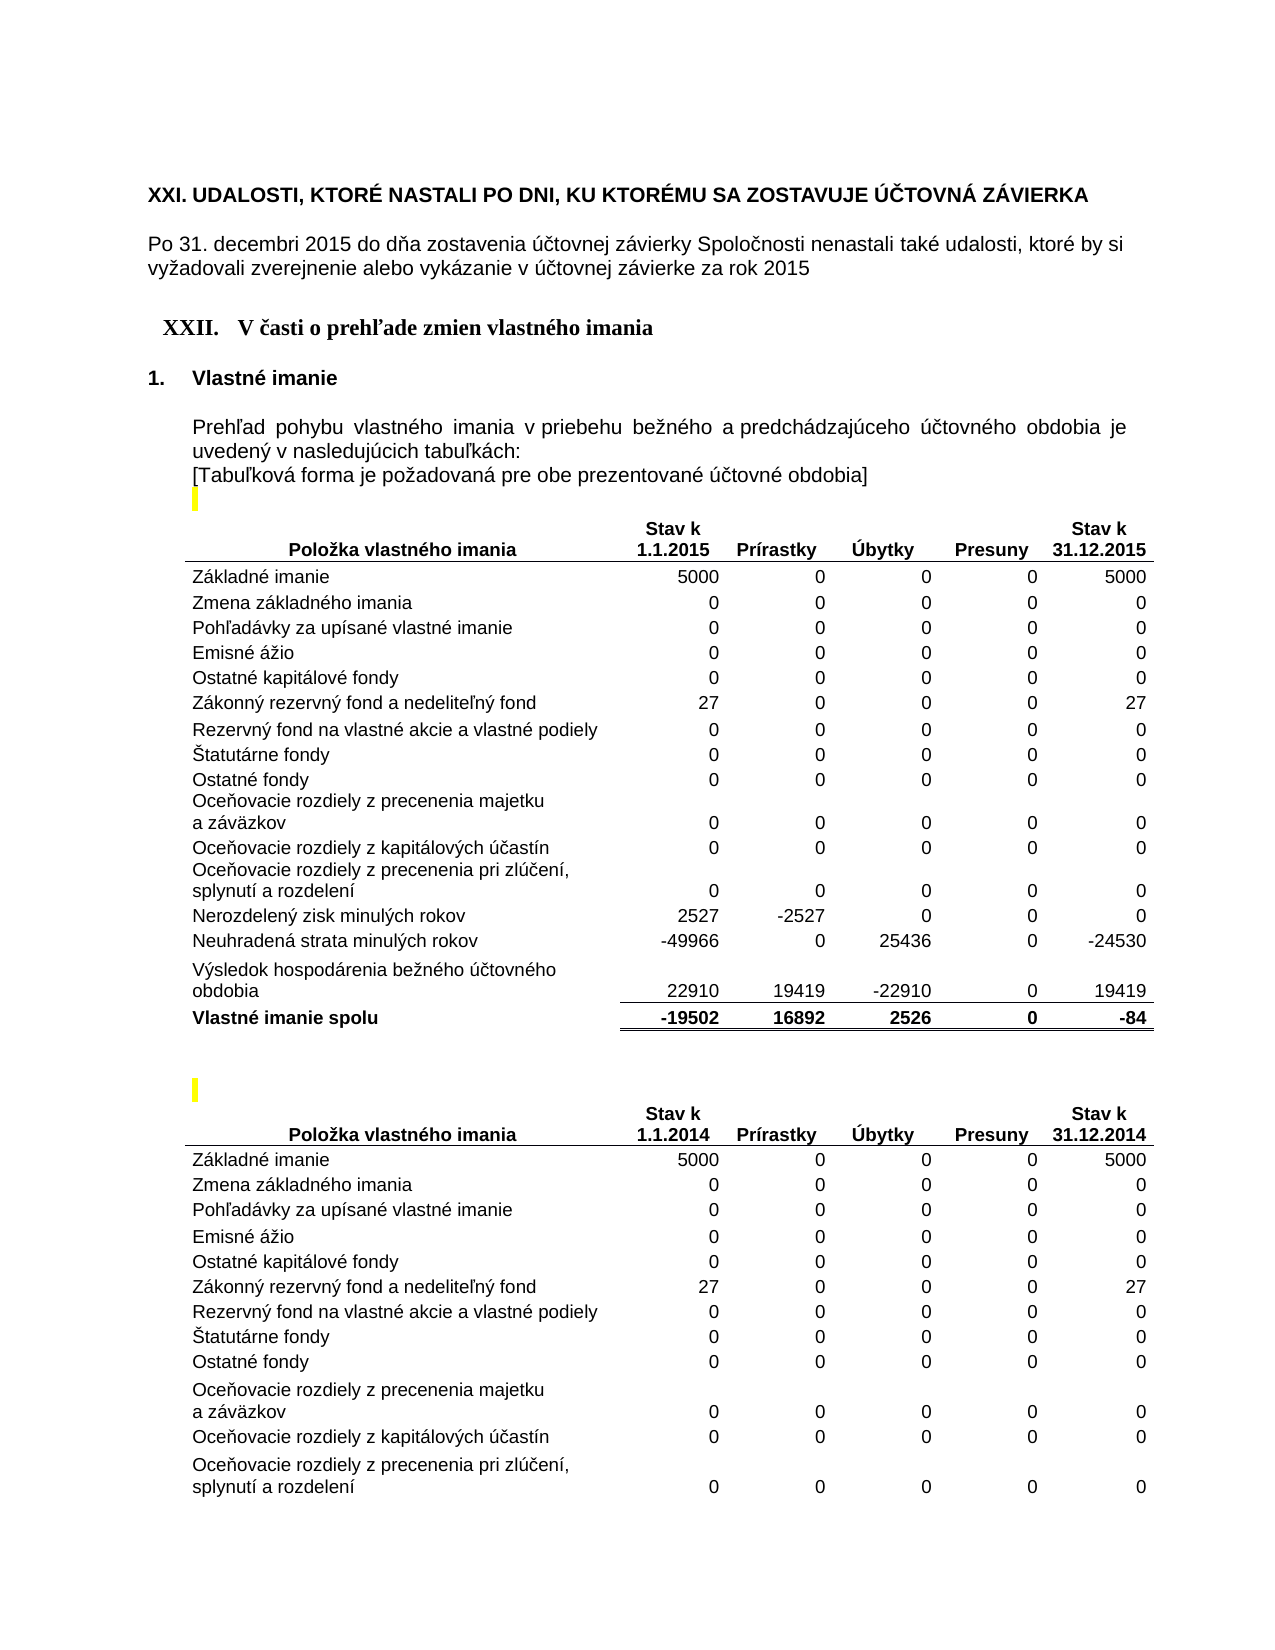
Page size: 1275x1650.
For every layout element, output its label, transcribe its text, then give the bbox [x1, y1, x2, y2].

table_cell 0 [832, 740, 938, 765]
table_cell 0 [939, 1322, 1045, 1347]
table_cell Pohľadávky za upísané vlastné imanie [185, 614, 620, 639]
table_cell 0 [726, 1347, 832, 1372]
table_cell 0 [939, 834, 1045, 858]
table_cell 0 [832, 834, 938, 858]
table_cell 0 [1045, 765, 1153, 790]
table_cell 0 [620, 664, 726, 689]
table_cell 0 [939, 664, 1045, 689]
table_cell 0 [620, 639, 726, 664]
table_cell 0 [1045, 790, 1153, 833]
table_cell 0 [939, 1247, 1045, 1272]
table_cell 0 [1045, 714, 1153, 740]
table_cell 0 [939, 1170, 1045, 1195]
table_cell Nerozdelený zisk minulých rokov [185, 902, 620, 927]
table_header Úbytky [832, 1102, 938, 1145]
table_cell 0 [939, 714, 1045, 740]
table_cell 0 [620, 1347, 726, 1372]
table_cell 0 [1045, 859, 1153, 902]
table_cell Oceňovacie rozdiely z kapitálových účastín [185, 1422, 620, 1447]
table_cell Ostatné kapitálové fondy [185, 1247, 620, 1272]
table_cell 0 [832, 1372, 938, 1422]
table_cell Oceňovacie rozdiely z precenenia majetku a záväzkov [185, 1372, 620, 1422]
table_cell 5000 [620, 562, 726, 587]
table_cell Zmena základného imania [185, 1170, 620, 1195]
table_cell 0 [832, 1297, 938, 1322]
table_cell 0 [620, 834, 726, 858]
table_cell 0 [1045, 1297, 1153, 1322]
table_cell 0 [939, 952, 1045, 1002]
table_cell 0 [832, 1247, 938, 1272]
table_header Prírastky [726, 511, 832, 561]
table_cell 0 [939, 1003, 1045, 1028]
table_cell Oceňovacie rozdiely z precenenia pri zlúčení, splynutí a rozdelení [185, 1447, 620, 1497]
table_cell 0 [832, 1422, 938, 1447]
table_cell 2527 [620, 902, 726, 927]
table_cell 0 [832, 639, 938, 664]
table_cell 5000 [1045, 1146, 1153, 1170]
table_cell 0 [939, 927, 1045, 952]
table_header Položka vlastného imania [185, 1102, 620, 1145]
table_cell 0 [832, 790, 938, 833]
table_header Presuny [939, 511, 1045, 561]
table_cell 0 [832, 859, 938, 902]
table_cell Oceňovacie rozdiely z precenenia pri zlúčení, splynutí a rozdelení [185, 859, 620, 902]
table_cell 0 [620, 1372, 726, 1422]
table_cell 27 [1045, 689, 1153, 714]
table_cell 0 [832, 1170, 938, 1195]
table_cell 0 [620, 740, 726, 765]
table_cell Štatutárne fondy [185, 740, 620, 765]
table_cell 0 [726, 1447, 832, 1497]
table_cell 0 [939, 1447, 1045, 1497]
table_cell -49966 [620, 927, 726, 952]
table_cell 0 [1045, 1422, 1153, 1447]
table_cell 0 [1045, 834, 1153, 858]
table_cell Oceňovacie rozdiely z precenenia majetku a záväzkov [185, 790, 620, 833]
table_cell 0 [1045, 740, 1153, 765]
table_cell 0 [832, 1195, 938, 1220]
table_cell 0 [620, 1297, 726, 1322]
table_cell Základné imanie [185, 1146, 620, 1170]
table_cell 0 [726, 927, 832, 952]
table_header Prírastky [726, 1102, 832, 1145]
table_cell Zákonný rezervný fond a nedeliteľný fond [185, 1272, 620, 1297]
table_cell 0 [939, 1272, 1045, 1297]
table_cell Základné imanie [185, 562, 620, 587]
text Prehľad pohybu vlastného imania v priebehu bežného a predchádzajúceho účtovného obdobia je uvedený v nasledujúcich tabuľkách: [192, 415, 1127, 463]
table_cell 0 [832, 664, 938, 689]
table_cell Štatutárne fondy [185, 1322, 620, 1347]
table_cell Rezervný fond na vlastné akcie a vlastné podiely [185, 714, 620, 740]
table_cell 0 [832, 1146, 938, 1170]
table_header Úbytky [832, 511, 938, 561]
table_cell 0 [726, 1322, 832, 1347]
text Po 31. decembri 2015 do dňa zostavenia účtovnej závierky Spoločnosti nenastali také udalosti, ktoré by si vyžadovali zverejnenie alebo vykázanie v účtovnej závierke za rok 2015 [148, 232, 1181, 279]
table_cell 0 [620, 1220, 726, 1247]
table_cell 0 [620, 1247, 726, 1272]
table_cell 0 [1045, 639, 1153, 664]
table_cell 0 [726, 1247, 832, 1272]
table_cell 0 [726, 859, 832, 902]
table_cell 27 [1045, 1272, 1153, 1297]
table_cell 19419 [1045, 952, 1153, 1002]
table_cell 0 [620, 1195, 726, 1220]
table_cell Ostatné fondy [185, 1347, 620, 1372]
table_cell 0 [1045, 664, 1153, 689]
table_cell Vlastné imanie spolu [185, 1002, 620, 1028]
table_cell 0 [726, 834, 832, 858]
table_cell 0 [832, 1347, 938, 1372]
table_cell 0 [939, 1220, 1045, 1247]
table_cell 0 [939, 689, 1045, 714]
table_cell 0 [726, 614, 832, 639]
table_cell 0 [939, 1347, 1045, 1372]
table_cell 0 [939, 587, 1045, 614]
table_header Stav k 1.1.2014 [620, 1102, 726, 1145]
table_cell 0 [620, 790, 726, 833]
table_cell 0 [939, 790, 1045, 833]
table_cell 0 [726, 1195, 832, 1220]
table_cell 0 [939, 1297, 1045, 1322]
table_cell 0 [726, 639, 832, 664]
table_cell 0 [620, 1322, 726, 1347]
table_cell 27 [620, 1272, 726, 1297]
table_cell 0 [726, 714, 832, 740]
table_cell Emisné ážio [185, 639, 620, 664]
table_cell 0 [939, 902, 1045, 927]
table_cell 0 [1045, 614, 1153, 639]
table_cell Zmena základného imania [185, 587, 620, 614]
table_cell Ostatné kapitálové fondy [185, 664, 620, 689]
table_cell 0 [1045, 1322, 1153, 1347]
table_cell 0 [620, 1170, 726, 1195]
table_cell 0 [1045, 1447, 1153, 1497]
table_cell 0 [832, 562, 938, 587]
table_cell 0 [939, 859, 1045, 902]
table_cell 0 [620, 1447, 726, 1497]
table_cell 0 [726, 664, 832, 689]
table_cell 0 [832, 689, 938, 714]
table_cell 0 [726, 1372, 832, 1422]
table_cell 0 [1045, 1347, 1153, 1372]
table_cell 0 [620, 587, 726, 614]
table_cell Oceňovacie rozdiely z kapitálových účastín [185, 834, 620, 858]
table_cell 2526 [832, 1003, 938, 1028]
table_cell 0 [620, 714, 726, 740]
table_cell Neuhradená strata minulých rokov [185, 927, 620, 952]
table_cell -19502 [620, 1003, 726, 1028]
table_header Stav k 31.12.2014 [1045, 1102, 1153, 1145]
table_header Položka vlastného imania [185, 511, 620, 561]
table_cell 25436 [832, 927, 938, 952]
table_cell 0 [726, 1170, 832, 1195]
table_cell Ostatné fondy [185, 765, 620, 790]
table_cell Emisné ážio [185, 1220, 620, 1247]
table_cell 0 [726, 1297, 832, 1322]
subtitle Vlastné imanie [148, 366, 1127, 390]
table_cell 0 [1045, 1247, 1153, 1272]
table_cell 0 [620, 614, 726, 639]
table_cell 0 [832, 1447, 938, 1497]
table_header Stav k 31.12.2015 [1045, 511, 1153, 561]
table_cell 0 [726, 689, 832, 714]
text [Tabuľková forma je požadovaná pre obe prezentované účtovné obdobia] [192, 463, 1127, 487]
table_cell 0 [1045, 1220, 1153, 1247]
subtitle V časti o prehľade zmien vlastného imania [162, 314, 1127, 341]
table_cell 0 [939, 1372, 1045, 1422]
table_cell 5000 [1045, 562, 1153, 587]
subtitle UDALOSTI, KTORÉ NASTALI PO DNI, KU KTORÉMU SA ZOSTAVUJE ÚČTOVNÁ ZÁVIERKA [148, 183, 1127, 207]
table_cell 0 [726, 790, 832, 833]
table_cell 0 [726, 1272, 832, 1297]
table_cell 0 [620, 765, 726, 790]
table_cell 5000 [620, 1146, 726, 1170]
table_cell 0 [832, 902, 938, 927]
table_cell 0 [832, 614, 938, 639]
table_cell 0 [1045, 1170, 1153, 1195]
table_cell 0 [939, 740, 1045, 765]
table_cell Výsledok hospodárenia bežného účtovného obdobia [185, 952, 620, 1002]
table_cell 27 [620, 689, 726, 714]
table_cell 0 [726, 740, 832, 765]
table_cell 0 [726, 1422, 832, 1447]
table_cell Pohľadávky za upísané vlastné imanie [185, 1195, 620, 1220]
table_cell 0 [832, 714, 938, 740]
table_cell 0 [620, 1422, 726, 1447]
table_cell 0 [1045, 1372, 1153, 1422]
table_cell 0 [1045, 1195, 1153, 1220]
table_cell 0 [832, 765, 938, 790]
table_cell 0 [726, 562, 832, 587]
table_cell 0 [939, 1422, 1045, 1447]
table_cell 0 [832, 1272, 938, 1297]
table_cell 0 [726, 587, 832, 614]
table_cell 0 [620, 859, 726, 902]
table_cell 19419 [726, 952, 832, 1002]
table_cell 0 [726, 1220, 832, 1247]
table_cell -84 [1045, 1003, 1153, 1028]
table_cell 0 [832, 1220, 938, 1247]
table_header Presuny [939, 1102, 1045, 1145]
table_cell 0 [939, 1146, 1045, 1170]
table_cell 0 [939, 1195, 1045, 1220]
table_cell 0 [939, 614, 1045, 639]
table_cell -2527 [726, 902, 832, 927]
table_cell -22910 [832, 952, 938, 1002]
table_cell 0 [726, 1146, 832, 1170]
table_cell Rezervný fond na vlastné akcie a vlastné podiely [185, 1297, 620, 1322]
table_cell 0 [1045, 587, 1153, 614]
table_cell 16892 [726, 1003, 832, 1028]
table_cell 0 [939, 765, 1045, 790]
table_cell 0 [726, 765, 832, 790]
table_cell 0 [939, 639, 1045, 664]
table_cell Zákonný rezervný fond a nedeliteľný fond [185, 689, 620, 714]
table_cell -24530 [1045, 927, 1153, 952]
table_header Stav k 1.1.2015 [620, 511, 726, 561]
table_cell 0 [1045, 902, 1153, 927]
table_cell 0 [832, 1322, 938, 1347]
table_cell 22910 [620, 952, 726, 1002]
table_cell 0 [832, 587, 938, 614]
table_cell 0 [939, 562, 1045, 587]
